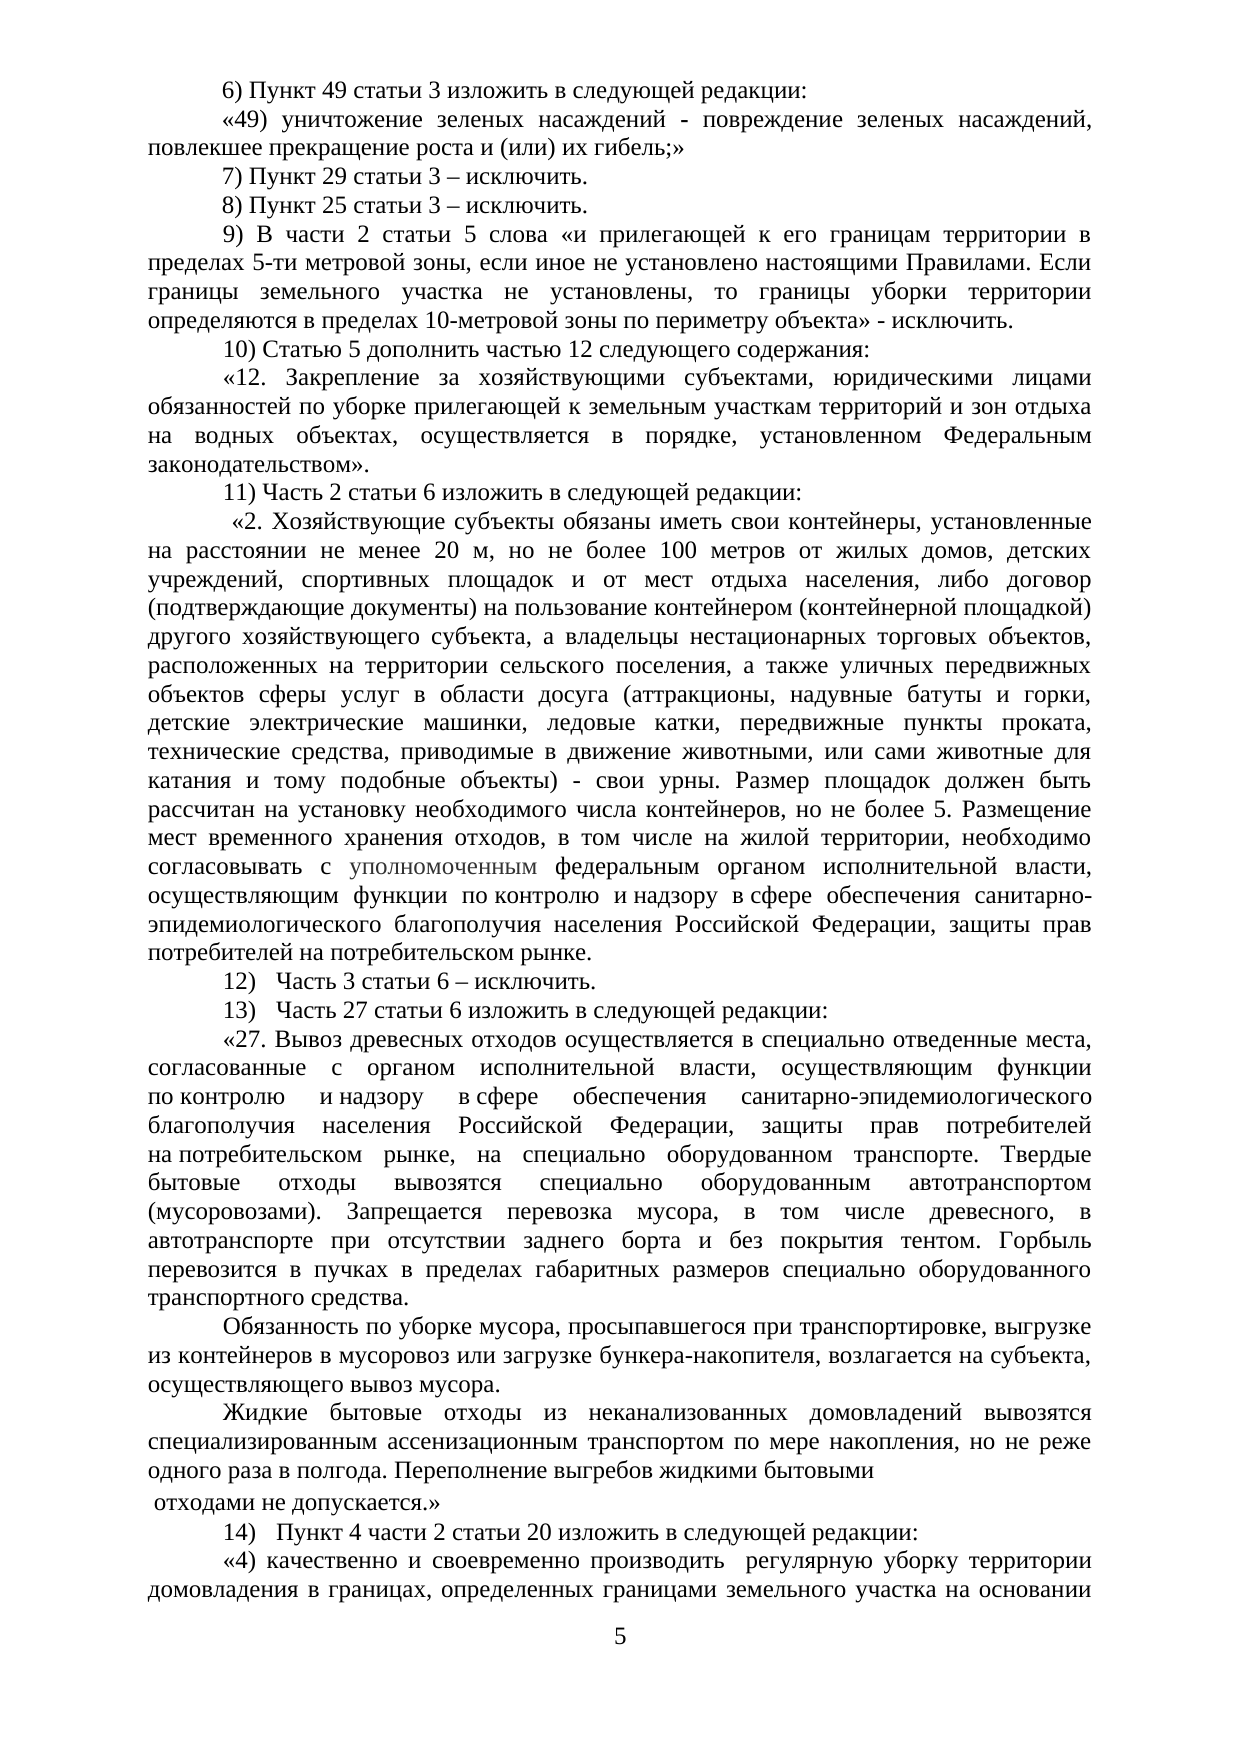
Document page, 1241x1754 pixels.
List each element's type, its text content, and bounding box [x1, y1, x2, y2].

list Часть 3 статьи 6 – исключить. [223, 966, 1092, 995]
text «27. Вывоз древесных отходов осуществляется в специально отведенные места, согласованные с органом исполнительной власти, осуществляющим функции по контролю и надзору в сфере обеспечения санитарно-эпидемиологического благополучия населения Российской Федерации, защиты прав потребителей на потребительском рынке, на специально оборудованном транспорте. Твердые бытовые отходы вывозятся специально оборудованным автотранспортом (мусоровозами). Запрещается перевозка мусора, в том числе древесного, в автотранспорте при отсутствии заднего борта и без покрытия тентом. Горбыль перевозится в пучках в пределах габаритных размеров специально оборудованного транспортного средства. [148, 1024, 1092, 1311]
text «49) уничтожение зеленых насаждений - повреждение зеленых насаждений, повлекшее прекращение роста и (или) их гибель;» [148, 104, 1092, 161]
text отходами не допускается.» [154, 1484, 1092, 1517]
text 10) Статью 5 дополнить частью 12 следующего содержания: [148, 334, 1092, 362]
text «4) качественно и своевременно производить регулярную уборку территории домовладения в границах, определенных границами земельного участка на основании [148, 1546, 1092, 1603]
text «12. Закрепление за хозяйствующими субъектами, юридическими лицами обязанностей по уборке прилегающей к земельным участкам территорий и зон отдыха на водных объектах, осуществляется в порядке, установленном Федеральным законодательством». [148, 362, 1092, 477]
list Пункт 4 части 2 статьи 20 изложить в следующей редакции: [223, 1517, 1092, 1546]
text 6) Пункт 49 статьи 3 изложить в следующей редакции: [148, 75, 1092, 104]
text 8) Пункт 25 статьи 3 – исключить. [148, 190, 1092, 219]
text 7) Пункт 29 статьи 3 – исключить. [148, 161, 1092, 190]
text 9) В части 2 статьи 5 слова «и прилегающей к его границам территории в пределах 5-ти метровой зоны, если иное не установлено настоящими Правилами. Если границы земельного участка не установлены, то границы уборки территории определяются в пределах 10-метровой зоны по периметру объекта» - исключить. [148, 219, 1092, 334]
text 11) Часть 2 статьи 6 изложить в следующей редакции: [148, 477, 1092, 506]
text Обязанность по уборке мусора, просыпавшегося при транспортировке, выгрузке из контейнеров в мусоровоз или загрузке бункера-накопителя, возлагается на субъекта, осуществляющего вывоз мусора. [148, 1311, 1092, 1397]
text Жидкие бытовые отходы из неканализованных домовладений вывозятся специализированным ассенизационным транспортом по мере накопления, но не реже одного раза в полгода. Переполнение выгребов жидкими бытовыми [148, 1397, 1092, 1484]
list Часть 27 статьи 6 изложить в следующей редакции: [223, 995, 1092, 1024]
text «2. Хозяйствующие субъекты обязаны иметь свои контейнеры, установленные на расстоянии не менее 20 м, но не более 100 метров от жилых домов, детских учреждений, спортивных площадок и от мест отдыха населения, либо договор (подтверждающие документы) на пользование контейнером (контейнерной площадкой) другого хозяйствующего субъекта, а владельцы нестационарных торговых объектов, расположенных на территории сельского поселения, а также уличных передвижных объектов сферы услуг в области досуга (аттракционы, надувные батуты и горки, детские электрические машинки, ледовые катки, передвижные пункты проката, технические средства, приводимые в движение животными, или сами животные для катания и тому подобные объекты) - свои урны. Размер площадок должен быть рассчитан на установку необходимого числа контейнеров, но не более 5. Размещение мест временного хранения отходов, в том числе на жилой территории, необходимо согласовывать с уполномоченным федеральным органом исполнительной власти, осуществляющим функции по контролю и надзору в сфере обеспечения санитарно-эпидемиологического благополучия населения Российской Федерации, защиты прав потребителей на потребительском рынке. [148, 506, 1092, 966]
